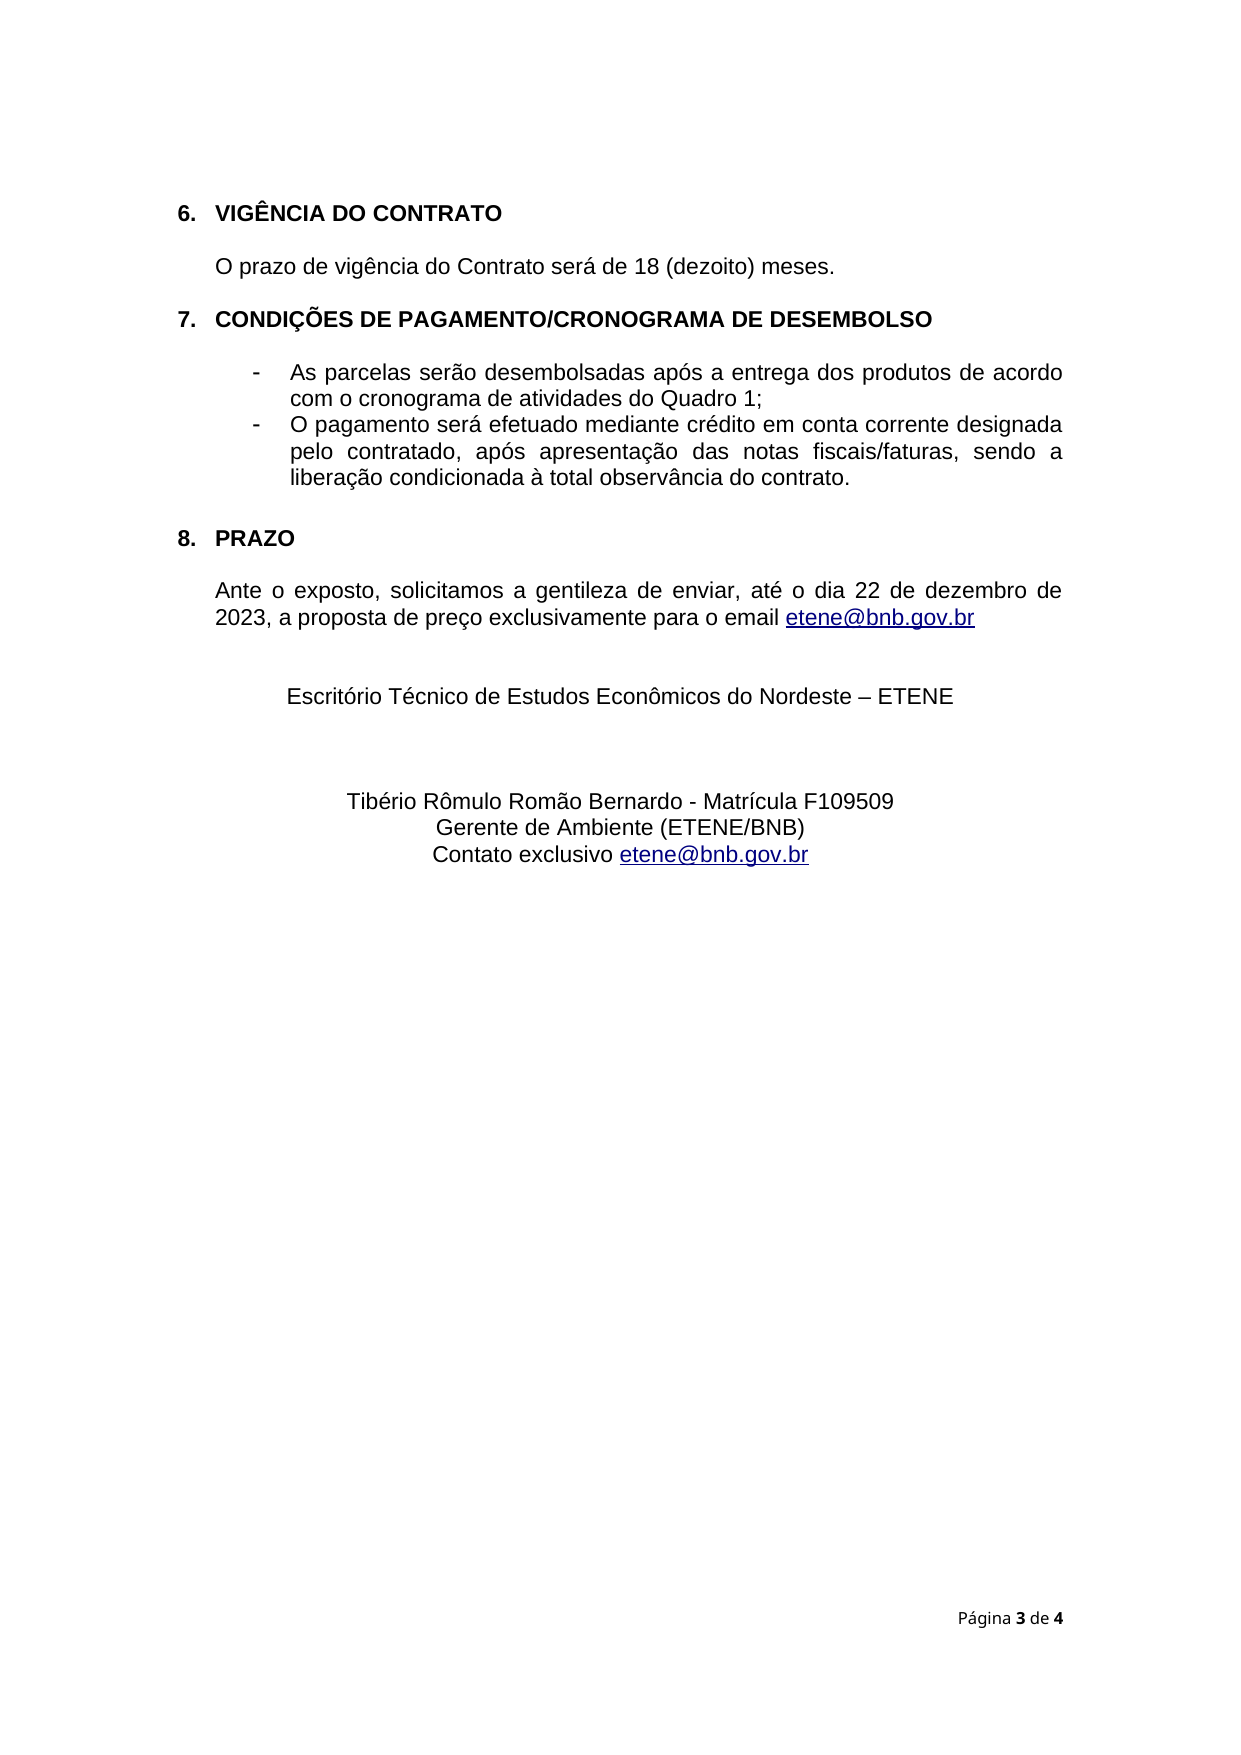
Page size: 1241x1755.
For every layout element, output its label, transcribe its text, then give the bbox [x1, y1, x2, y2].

list VIGÊNCIA DO CONTRATO [177, 200, 1063, 227]
list O pagamento será efetuado mediante crédito em conta corrente designada pelo contratado, após apresentação das notas fiscais/faturas, sendo a liberação condicionada à total observância do contrato. [252, 411, 1063, 490]
list PRAZO [177, 524, 1063, 551]
text O prazo de vigência do Contrato será de 18 (dezoito) meses. [215, 253, 1063, 279]
text Ante o exposto, solicitamos a gentileza de enviar, até o dia 22 de dezembro de 2023, a proposta de preço exclusivamente para o email etene@bnb.gov.br [215, 577, 1063, 630]
list As parcelas serão desembolsadas após a entrega dos produtos de acordo com o cronograma de atividades do Quadro 1; [252, 358, 1063, 411]
list CONDIÇÕES DE PAGAMENTO/CRONOGRAMA DE DESEMBOLSO [177, 306, 1063, 332]
text Gerente de Ambiente (ETENE/BNB) [177, 814, 1063, 841]
text Escritório Técnico de Estudos Econômicos do Nordeste – ETENE [177, 683, 1063, 709]
text Contato exclusivo etene@bnb.gov.br [177, 841, 1063, 867]
text Tibério Rômulo Romão Bernardo - Matrícula F109509 [177, 788, 1063, 814]
